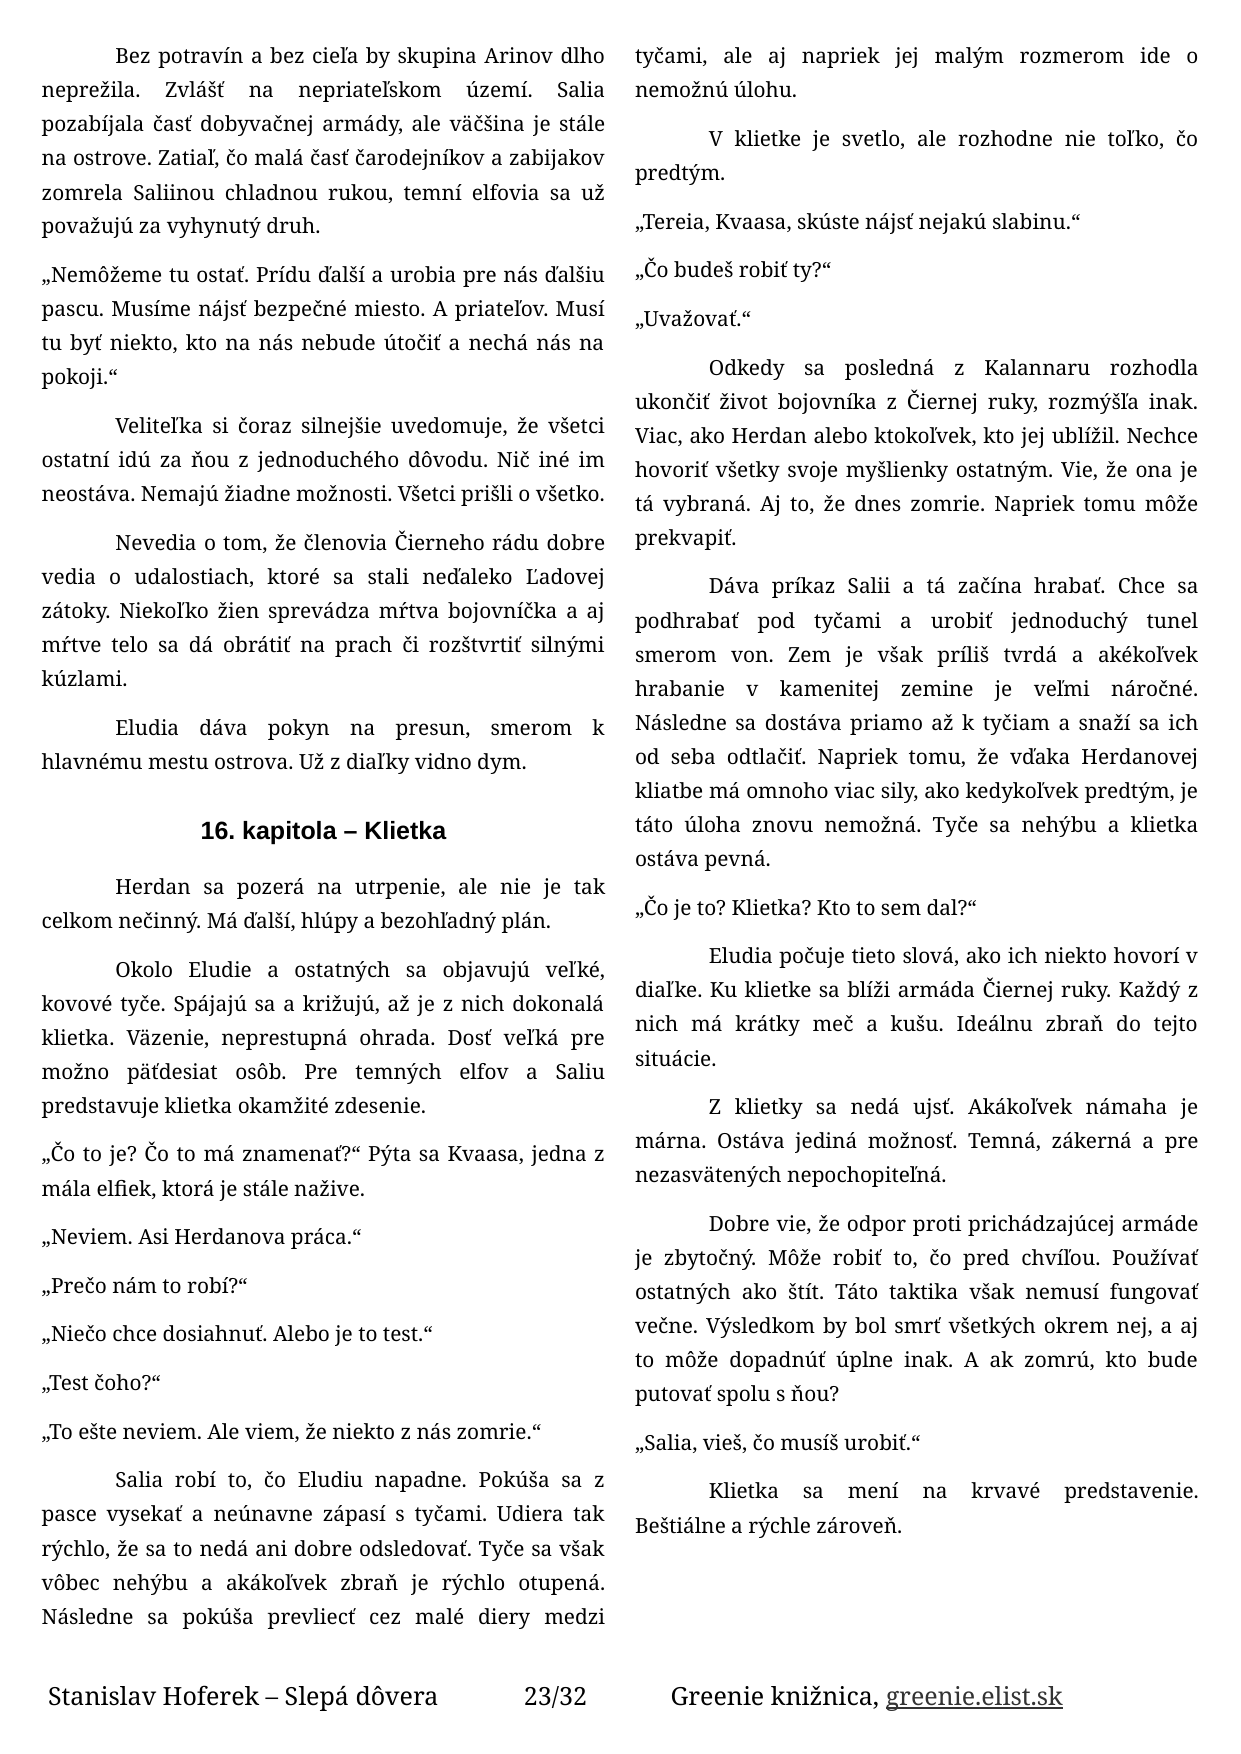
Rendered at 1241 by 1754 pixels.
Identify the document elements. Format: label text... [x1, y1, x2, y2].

text „Čo to je? Čo to má znamenať?“ Pýta sa Kvaasa, jedna z mála elfiek, ktorá je stále nažive. [41, 1139, 605, 1202]
text „Uvažovať.“ [635, 304, 1199, 332]
text Nevedia o tom, že členovia Čierneho rádu dobre vedia o udalostiach, ktoré sa stali neďaleko Ľadovej zátoky. Niekoľko žien sprevádza mŕtva bojovníčka a aj mŕtve telo sa dá obrátiť na prach či rozštvrtiť silnými kúzlami. [41, 528, 605, 693]
text Dáva príkaz Salii a tá začína hrabať. Chce sa podhrabať pod tyčami a urobiť jednoduchý tunel smerom von. Zem je však príliš tvrdá a akékoľvek hrabanie v kamenitej zemine je veľmi náročné. Následne sa dostáva priamo až k tyčiam a snaží sa ich od seba odtlačiť. Napriek tomu, že vďaka Herdanovej kliatbe má omnoho viac sily, ako kedykoľvek predtým, je táto úloha znovu nemožná. Tyče sa nehýbu a klietka ostáva pevná. [635, 572, 1199, 873]
text „To ešte neviem. Ale viem, že niekto z nás zomrie.“ [41, 1417, 605, 1445]
text „Čo budeš robiť ty?“ [635, 255, 1199, 284]
text „Čo je to? Klietka? Kto to sem dal?“ [635, 893, 1199, 921]
text Veliteľka si čoraz silnejšie uvedomuje, že všetci ostatní idú za ňou z jednoduchého dôvodu. Nič iné im neostáva. Nemajú žiadne možnosti. Všetci prišli o všetko. [41, 411, 605, 508]
text „Nemôžeme tu ostať. Prídu ďalší a urobia pre nás ďalšiu pascu. Musíme nájsť bezpečné miesto. A priateľov. Musí tu byť niekto, kto na nás nebude útočiť a nechá nás na pokoji.“ [41, 260, 605, 391]
text „Prečo nám to robí?“ [41, 1271, 605, 1299]
text Bez potravín a bez cieľa by skupina Arinov dlho neprežila. Zvlášť na nepriateľskom území. Salia pozabíjala časť dobyvačnej armády, ale väčšina je stále na ostrove. Zatiaľ, čo malá časť čarodejníkov a zabijakov zomrela Saliinou chladnou rukou, temní elfovia sa už považujú za vyhynutý druh. [41, 41, 605, 240]
text Eludia dáva pokyn na presun, smerom k hlavnému mestu ostrova. Už z diaľky vidno dym. [41, 713, 605, 775]
text Salia robí to, čo Eludiu napadne. Pokúša sa z pasce vysekať a neúnavne zápasí s tyčami. Udiera tak rýchlo, že sa to nedá ani dobre odsledovať. Tyče sa však vôbec nehýbu a akákoľvek zbraň je rýchlo otupená. Následne sa pokúša prevliecť cez malé diery medzi [41, 1466, 605, 1630]
text „Salia, vieš, čo musíš urobiť.“ [635, 1428, 1199, 1456]
text Dobre vie, že odpor proti prichádzajúcej armáde je zbytočný. Môže robiť to, čo pred chvíľou. Používať ostatných ako štít. Táto taktika však nemusí fungovať večne. Výsledkom by bol smrť všetkých okrem nej, a aj to môže dopadnúť úplne inak. A ak zomrú, kto bude putovať spolu s ňou? [635, 1209, 1199, 1408]
text Klietka sa mení na krvavé predstavenie. Beštiálne a rýchle zároveň. [635, 1477, 1199, 1539]
text Odkedy sa posledná z Kalannaru rozhodla ukončiť život bojovníka z Čiernej ruky, rozmýšľa inak. Viac, ako Herdan alebo ktokoľvek, kto jej ublížil. Nechce hovoriť všetky svoje myšlienky ostatným. Vie, že ona je tá vybraná. Aj to, že dnes zomrie. Napriek tomu môže prekvapiť. [635, 353, 1199, 551]
text Z klietky sa nedá ujsť. Akákoľvek námaha je márna. Ostáva jediná možnosť. Temná, zákerná a pre nezasvätených nepochopiteľná. [635, 1092, 1199, 1189]
subtitle 16. kapitola – Klietka [41, 816, 605, 845]
text „Niečo chce dosiahnuť. Alebo je to test.“ [41, 1319, 605, 1348]
text Okolo Eludie a ostatných sa objavujú veľké, kovové tyče. Spájajú sa a križujú, až je z nich dokonalá klietka. Väzenie, neprestupná ohrada. Dosť veľká pre možno päťdesiat osôb. Pre temných elfov a Saliu predstavuje klietka okamžité zdesenie. [41, 955, 605, 1119]
text tyčami, ale aj napriek jej malým rozmerom ide o nemožnú úlohu. [635, 41, 1199, 104]
text Eludia počuje tieto slová, ako ich niekto hovorí v diaľke. Ku klietke sa blíži armáda Čiernej ruky. Každý z nich má krátky meč a kušu. Ideálnu zbraň do tejto situácie. [635, 941, 1199, 1072]
text „Test čoho?“ [41, 1368, 605, 1397]
text V klietke je svetlo, ale rozhodne nie toľko, čo predtým. [635, 124, 1199, 187]
text „Neviem. Asi Herdanova práca.“ [41, 1222, 605, 1251]
text „Tereia, Kvaasa, skúste nájsť nejakú slabinu.“ [635, 207, 1199, 235]
text Herdan sa pozerá na utrpenie, ale nie je tak celkom nečinný. Má ďalší, hlúpy a bezohľadný plán. [41, 872, 605, 934]
